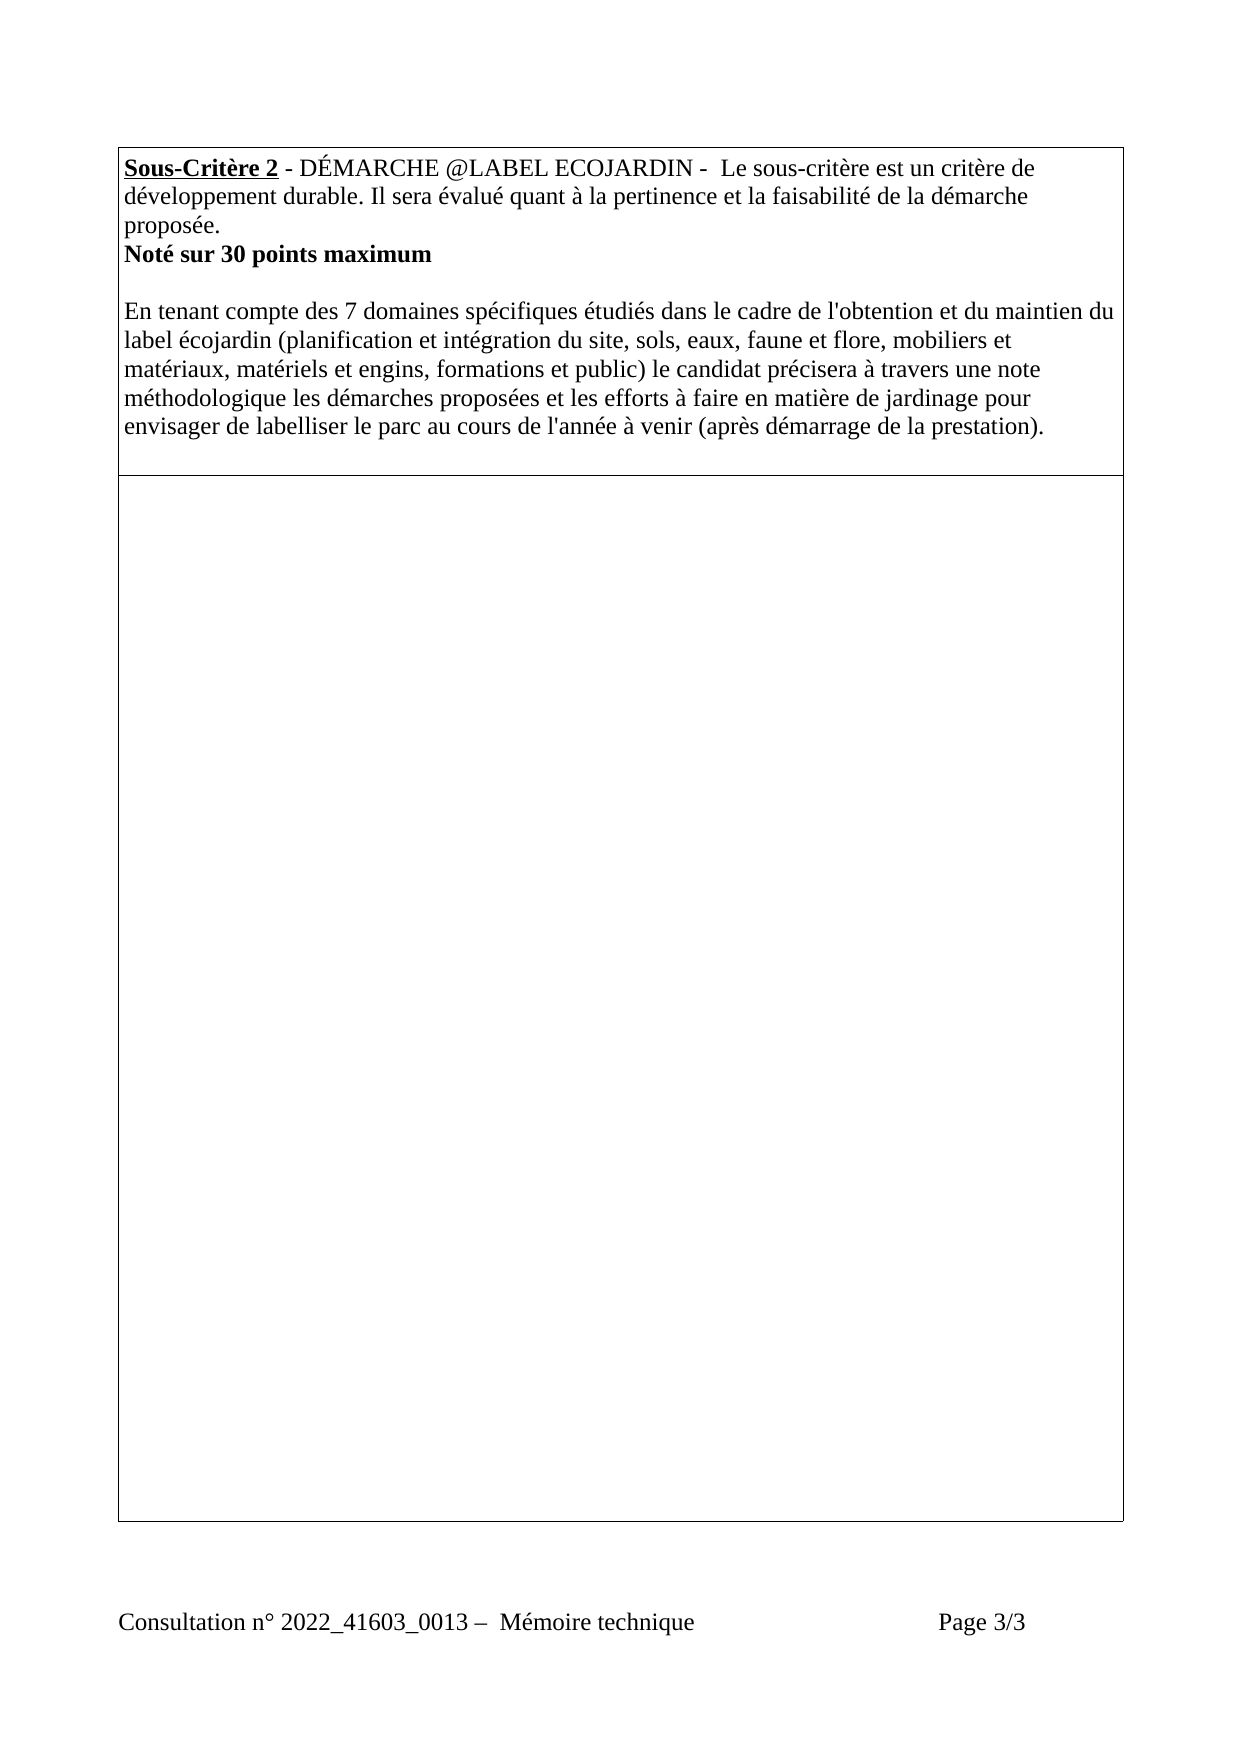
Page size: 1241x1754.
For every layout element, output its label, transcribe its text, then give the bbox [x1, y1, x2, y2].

table_cell [119, 476, 1123, 1521]
table_header Sous-Critère 2 - DÉMARCHE @LABEL ECOJARDIN - Le sous-critère est un critère de développement durable. Il sera évalué quant à la pertinence et la faisabilité de la démarche proposée. Noté sur 30 points maximum En tenant compte des 7 domaines spécifiques étudiés dans le cadre de l'obtention et du maintien du label écojardin (planification et intégration du site, sols, eaux, faune et flore, mobiliers et matériaux, matériels et engins, formations et public) le candidat précisera à travers une note méthodologique les démarches proposées et les efforts à faire en matière de jardinage pour envisager de labelliser le parc au cours de l'année à venir (après démarrage de la prestation). [119, 148, 1123, 475]
